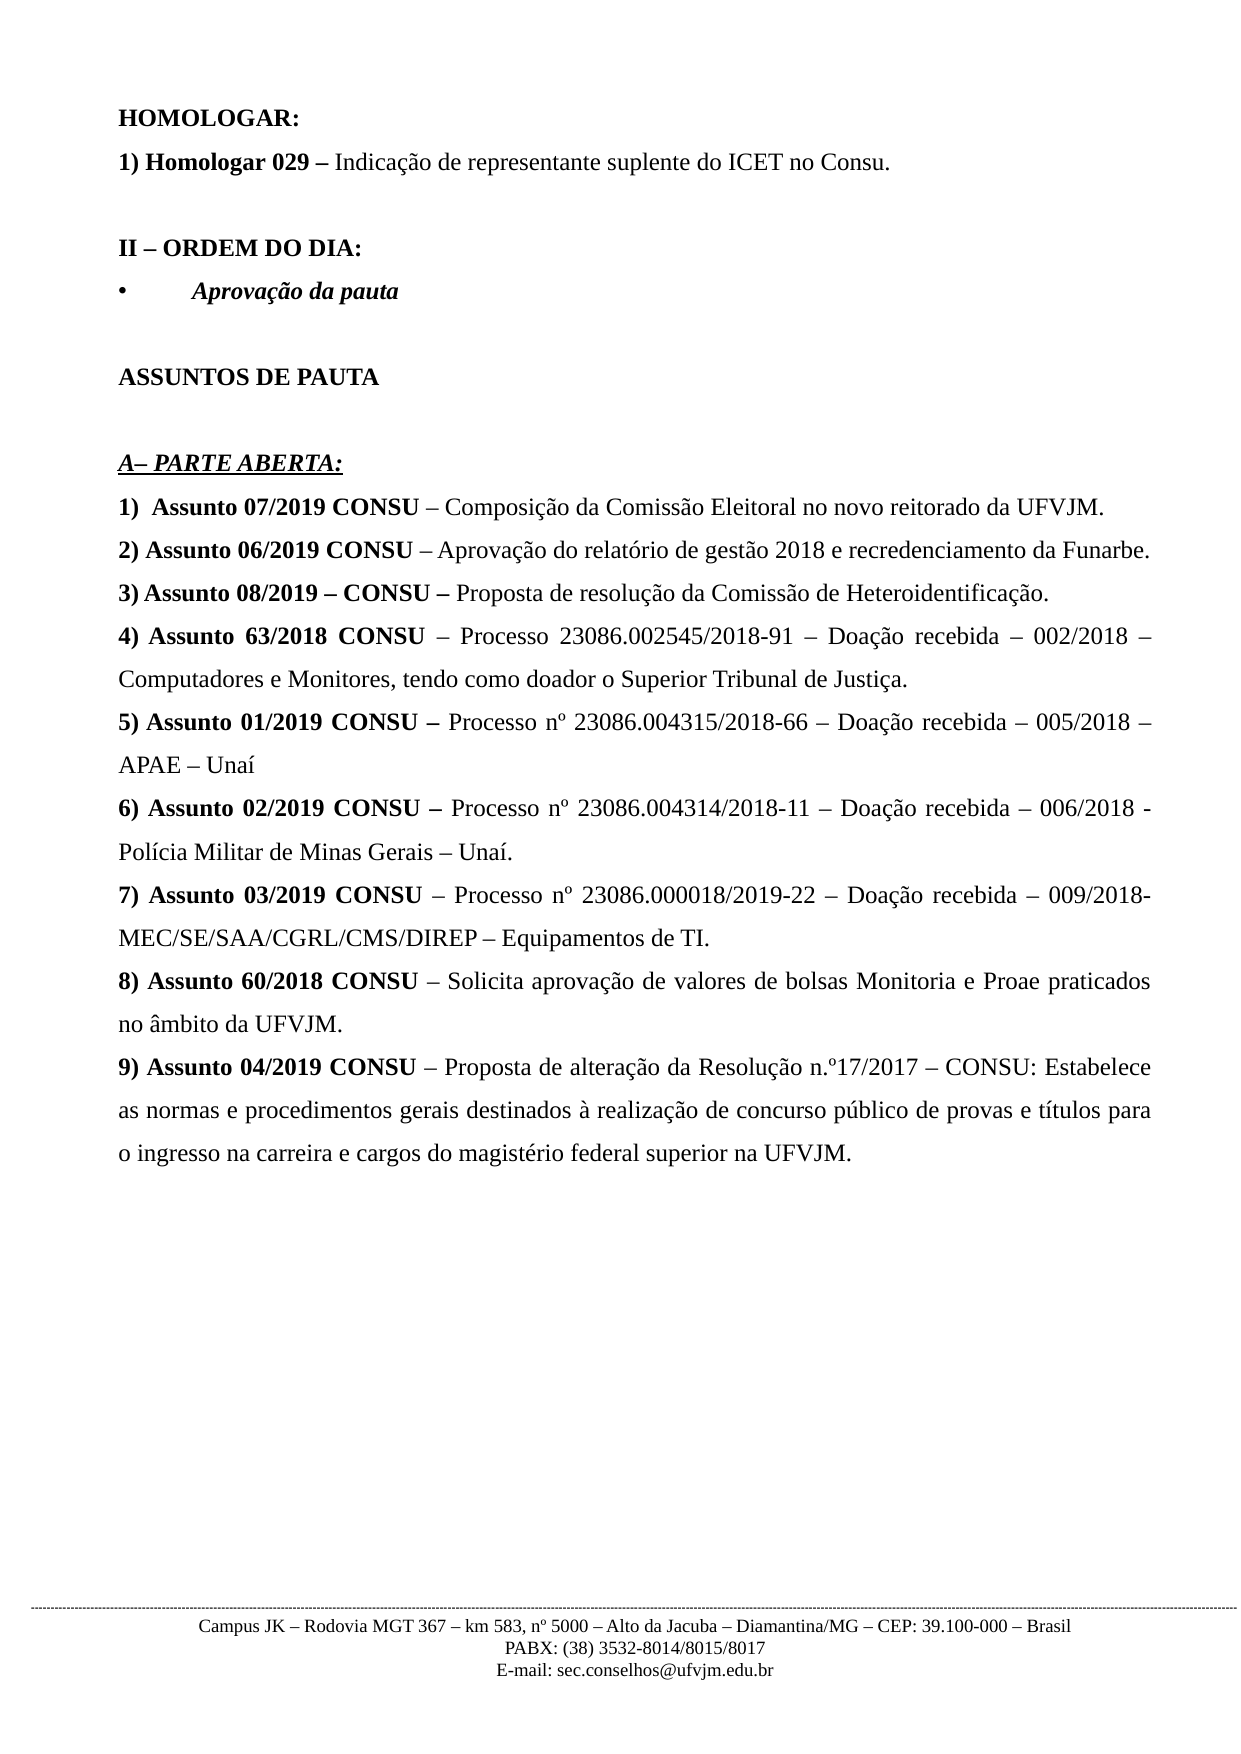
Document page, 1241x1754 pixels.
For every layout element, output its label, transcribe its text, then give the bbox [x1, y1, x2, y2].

text HOMOLOGAR: [118, 103, 1152, 132]
list Aprovação da pauta [118, 276, 1152, 305]
text ASSUNTOS DE PAUTA [118, 362, 1152, 391]
text 5) Assunto 01/2019 CONSU – Processo nº 23086.004315/2018-66 – Doação recebida – 005/2018 – APAE – Unaí [118, 707, 1152, 779]
text 8) Assunto 60/2018 CONSU – Solicita aprovação de valores de bolsas Monitoria e Proae praticados no âmbito da UFVJM. [118, 966, 1152, 1038]
text 1) Assunto 07/2019 CONSU – Composição da Comissão Eleitoral no novo reitorado da UFVJM. [118, 492, 1152, 520]
text 3) Assunto 08/2019 – CONSU – Proposta de resolução da Comissão de Heteroidentificação. [118, 578, 1152, 607]
text II – ORDEM DO DIA: [118, 233, 1152, 262]
text A– PARTE ABERTA: [118, 448, 1152, 477]
text 1) Homologar 029 – Indicação de representante suplente do ICET no Consu. [118, 147, 1152, 175]
text 7) Assunto 03/2019 CONSU – Processo nº 23086.000018/2019-22 – Doação recebida – 009/2018-MEC/SE/SAA/CGRL/CMS/DIREP – Equipamentos de TI. [118, 880, 1152, 952]
text 2) Assunto 06/2019 CONSU – Aprovação do relatório de gestão 2018 e recredenciamento da Funarbe. [118, 535, 1152, 563]
text 6) Assunto 02/2019 CONSU – Processo nº 23086.004314/2018-11 – Doação recebida – 006/2018 -Polícia Militar de Minas Gerais – Unaí. [118, 793, 1152, 865]
text 4) Assunto 63/2018 CONSU – Processo 23086.002545/2018-91 – Doação recebida – 002/2018 – Computadores e Monitores, tendo como doador o Superior Tribunal de Justiça. [118, 621, 1152, 693]
text 9) Assunto 04/2019 CONSU – Proposta de alteração da Resolução n.º17/2017 – CONSU: Estabelece as normas e procedimentos gerais destinados à realização de concurso público de provas e títulos para o ingresso na carreira e cargos do magistério federal superior na UFVJM. [118, 1052, 1152, 1167]
